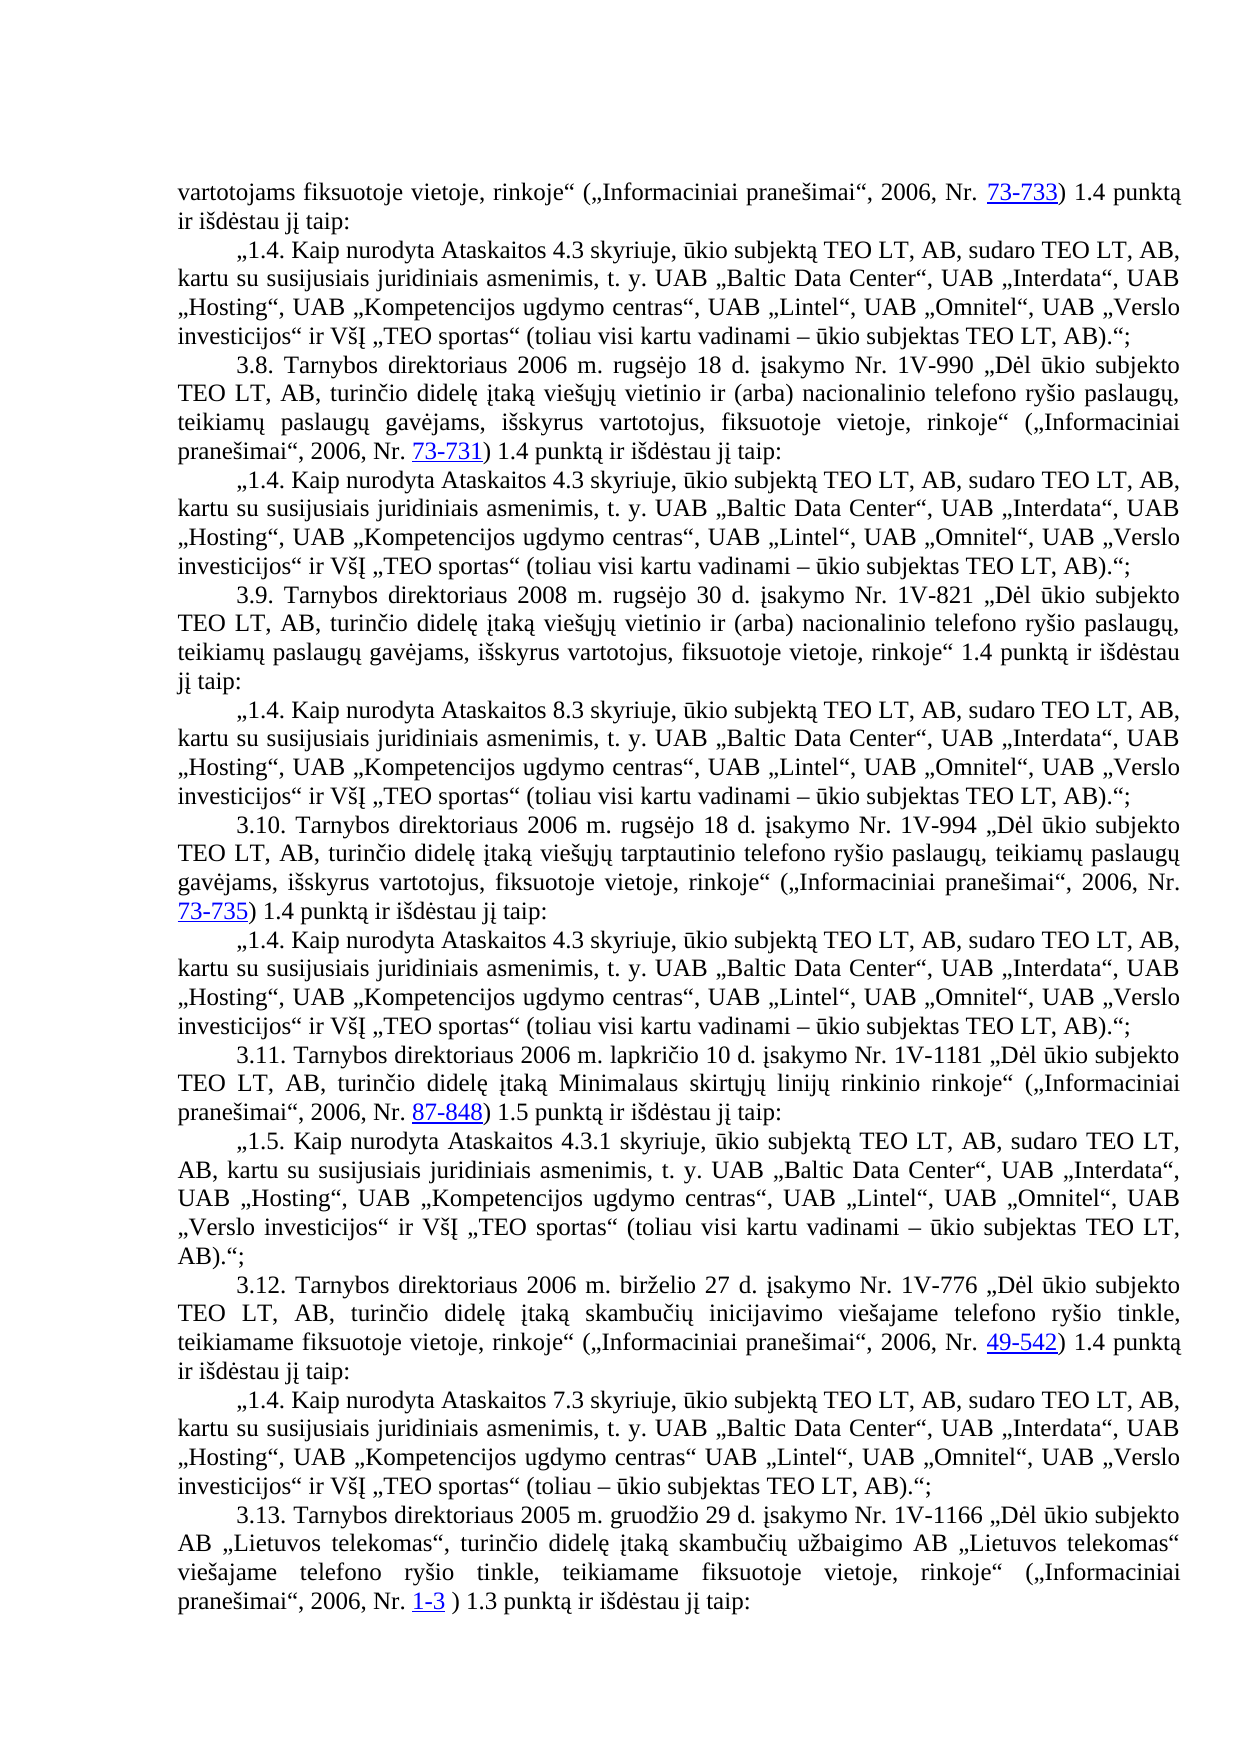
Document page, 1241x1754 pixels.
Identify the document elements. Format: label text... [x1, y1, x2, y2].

text „1.5. Kaip nurodyta Ataskaitos 4.3.1 skyriuje, ūkio subjektą TEO LT, AB, sudaro TEO LT, AB, kartu su susijusiais juridiniais asmenimis, t. y. UAB „Baltic Data Center“, UAB „Interdata“, UAB „Hosting“, UAB „Kompetencijos ugdymo centras“, UAB „Lintel“, UAB „Omnitel“, UAB „Verslo investicijos“ ir VšĮ „TEO sportas“ (toliau visi kartu vadinami – ūkio subjektas TEO LT, AB).“; [177, 1126, 1181, 1270]
text vartotojams fiksuotoje vietoje, rinkoje“ („Informaciniai pranešimai“, 2006, Nr. 73-733) 1.4 punktą ir išdėstau jį taip: [177, 177, 1181, 235]
text „1.4. Kaip nurodyta Ataskaitos 7.3 skyriuje, ūkio subjektą TEO LT, AB, sudaro TEO LT, AB, kartu su susijusiais juridiniais asmenimis, t. y. UAB „Baltic Data Center“, UAB „Interdata“, UAB „Hosting“, UAB „Kompetencijos ugdymo centras“ UAB „Lintel“, UAB „Omnitel“, UAB „Verslo investicijos“ ir VšĮ „TEO sportas“ (toliau – ūkio subjektas TEO LT, AB).“; [177, 1385, 1181, 1500]
text 3.8. Tarnybos direktoriaus 2006 m. rugsėjo 18 d. įsakymo Nr. 1V-990 „Dėl ūkio subjekto TEO LT, AB, turinčio didelę įtaką viešųjų vietinio ir (arba) nacionalinio telefono ryšio paslaugų, teikiamų paslaugų gavėjams, išskyrus vartotojus, fiksuotoje vietoje, rinkoje“ („Informaciniai pranešimai“, 2006, Nr. 73-731) 1.4 punktą ir išdėstau jį taip: [177, 350, 1181, 465]
text 3.10. Tarnybos direktoriaus 2006 m. rugsėjo 18 d. įsakymo Nr. 1V-994 „Dėl ūkio subjekto TEO LT, AB, turinčio didelę įtaką viešųjų tarptautinio telefono ryšio paslaugų, teikiamų paslaugų gavėjams, išskyrus vartotojus, fiksuotoje vietoje, rinkoje“ („Informaciniai pranešimai“, 2006, Nr. 73-735) 1.4 punktą ir išdėstau jį taip: [177, 810, 1181, 925]
text „1.4. Kaip nurodyta Ataskaitos 4.3 skyriuje, ūkio subjektą TEO LT, AB, sudaro TEO LT, AB, kartu su susijusiais juridiniais asmenimis, t. y. UAB „Baltic Data Center“, UAB „Interdata“, UAB „Hosting“, UAB „Kompetencijos ugdymo centras“, UAB „Lintel“, UAB „Omnitel“, UAB „Verslo investicijos“ ir VšĮ „TEO sportas“ (toliau visi kartu vadinami – ūkio subjektas TEO LT, AB).“; [177, 925, 1181, 1040]
text 3.12. Tarnybos direktoriaus 2006 m. birželio 27 d. įsakymo Nr. 1V-776 „Dėl ūkio subjekto TEO LT, AB, turinčio didelę įtaką skambučių inicijavimo viešajame telefono ryšio tinkle, teikiamame fiksuotoje vietoje, rinkoje“ („Informaciniai pranešimai“, 2006, Nr. 49-542) 1.4 punktą ir išdėstau jį taip: [177, 1270, 1181, 1385]
text 3.13. Tarnybos direktoriaus 2005 m. gruodžio 29 d. įsakymo Nr. 1V-1166 „Dėl ūkio subjekto AB „Lietuvos telekomas“, turinčio didelę įtaką skambučių užbaigimo AB „Lietuvos telekomas“ viešajame telefono ryšio tinkle, teikiamame fiksuotoje vietoje, rinkoje“ („Informaciniai pranešimai“, 2006, Nr. 1-3 ) 1.3 punktą ir išdėstau jį taip: [177, 1500, 1181, 1615]
text 3.11. Tarnybos direktoriaus 2006 m. lapkričio 10 d. įsakymo Nr. 1V-1181 „Dėl ūkio subjekto TEO LT, AB, turinčio didelę įtaką Minimalaus skirtųjų linijų rinkinio rinkoje“ („Informaciniai pranešimai“, 2006, Nr. 87-848) 1.5 punktą ir išdėstau jį taip: [177, 1040, 1181, 1126]
text „1.4. Kaip nurodyta Ataskaitos 4.3 skyriuje, ūkio subjektą TEO LT, AB, sudaro TEO LT, AB, kartu su susijusiais juridiniais asmenimis, t. y. UAB „Baltic Data Center“, UAB „Interdata“, UAB „Hosting“, UAB „Kompetencijos ugdymo centras“, UAB „Lintel“, UAB „Omnitel“, UAB „Verslo investicijos“ ir VšĮ „TEO sportas“ (toliau visi kartu vadinami – ūkio subjektas TEO LT, AB).“; [177, 465, 1181, 580]
text 3.9. Tarnybos direktoriaus 2008 m. rugsėjo 30 d. įsakymo Nr. 1V-821 „Dėl ūkio subjekto TEO LT, AB, turinčio didelę įtaką viešųjų vietinio ir (arba) nacionalinio telefono ryšio paslaugų, teikiamų paslaugų gavėjams, išskyrus vartotojus, fiksuotoje vietoje, rinkoje“ 1.4 punktą ir išdėstau jį taip: [177, 580, 1181, 695]
text „1.4. Kaip nurodyta Ataskaitos 4.3 skyriuje, ūkio subjektą TEO LT, AB, sudaro TEO LT, AB, kartu su susijusiais juridiniais asmenimis, t. y. UAB „Baltic Data Center“, UAB „Interdata“, UAB „Hosting“, UAB „Kompetencijos ugdymo centras“, UAB „Lintel“, UAB „Omnitel“, UAB „Verslo investicijos“ ir VšĮ „TEO sportas“ (toliau visi kartu vadinami – ūkio subjektas TEO LT, AB).“; [177, 235, 1181, 350]
text „1.4. Kaip nurodyta Ataskaitos 8.3 skyriuje, ūkio subjektą TEO LT, AB, sudaro TEO LT, AB, kartu su susijusiais juridiniais asmenimis, t. y. UAB „Baltic Data Center“, UAB „Interdata“, UAB „Hosting“, UAB „Kompetencijos ugdymo centras“, UAB „Lintel“, UAB „Omnitel“, UAB „Verslo investicijos“ ir VšĮ „TEO sportas“ (toliau visi kartu vadinami – ūkio subjektas TEO LT, AB).“; [177, 695, 1181, 810]
